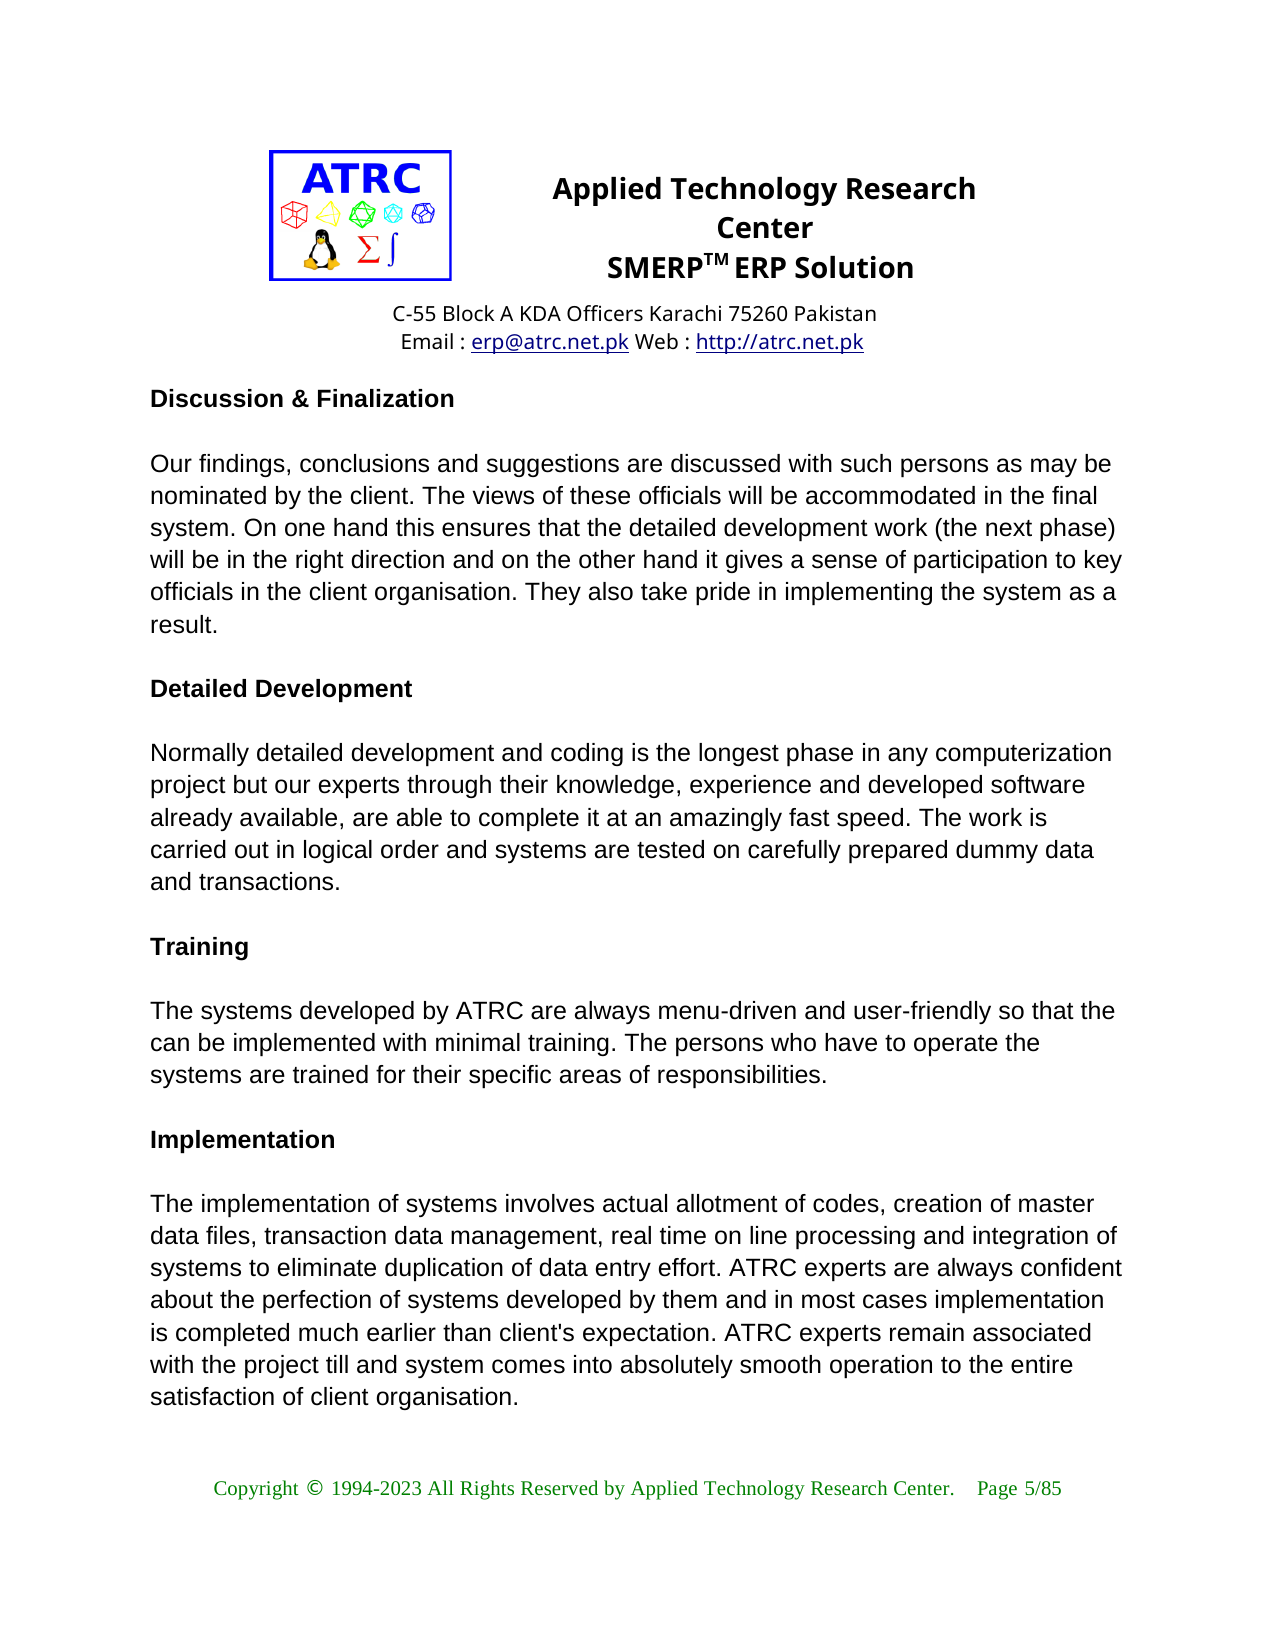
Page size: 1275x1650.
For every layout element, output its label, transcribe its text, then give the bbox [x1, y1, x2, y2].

text Normally detailed development and coding is the longest phase in any computerization project but our experts through their knowledge, experience and developed software already available, are able to complete it at an amazingly fast speed. The work is carried out in logical order and systems are tested on carefully prepared dummy data and transactions. [150, 739, 1125, 896]
text Detailed Development [150, 675, 1125, 703]
text Discussion & Finalization [150, 385, 1125, 413]
picture [269, 150, 452, 281]
text The systems developed by ATRC are always menu-driven and user-friendly so that the can be implemented with minimal training. The persons who have to operate the systems are trained for their specific areas of responsibilities. [150, 997, 1125, 1089]
text Training [150, 932, 1125, 960]
text Implementation [150, 1126, 1125, 1153]
text Our findings, conclusions and suggestions are discussed with such persons as may be nominated by the client. The views of these officials will be accommodated in the final system. On one hand this ensures that the detailed development work (the next phase) will be in the right direction and on the other hand it gives a sense of participation to key officials in the client organisation. They also take pride in implementing the system as a result. [150, 449, 1125, 638]
text The implementation of systems involves actual allotment of codes, creation of master data files, transaction data management, real time on line processing and integration of systems to eliminate duplication of data entry effort. ATRC experts are always confident about the perfection of systems developed by them and in most cases implementation is completed much earlier than client's expectation. ATRC experts remain associated with the project till and system comes into absolutely smooth operation to the entire satisfaction of client organisation. [150, 1190, 1125, 1411]
